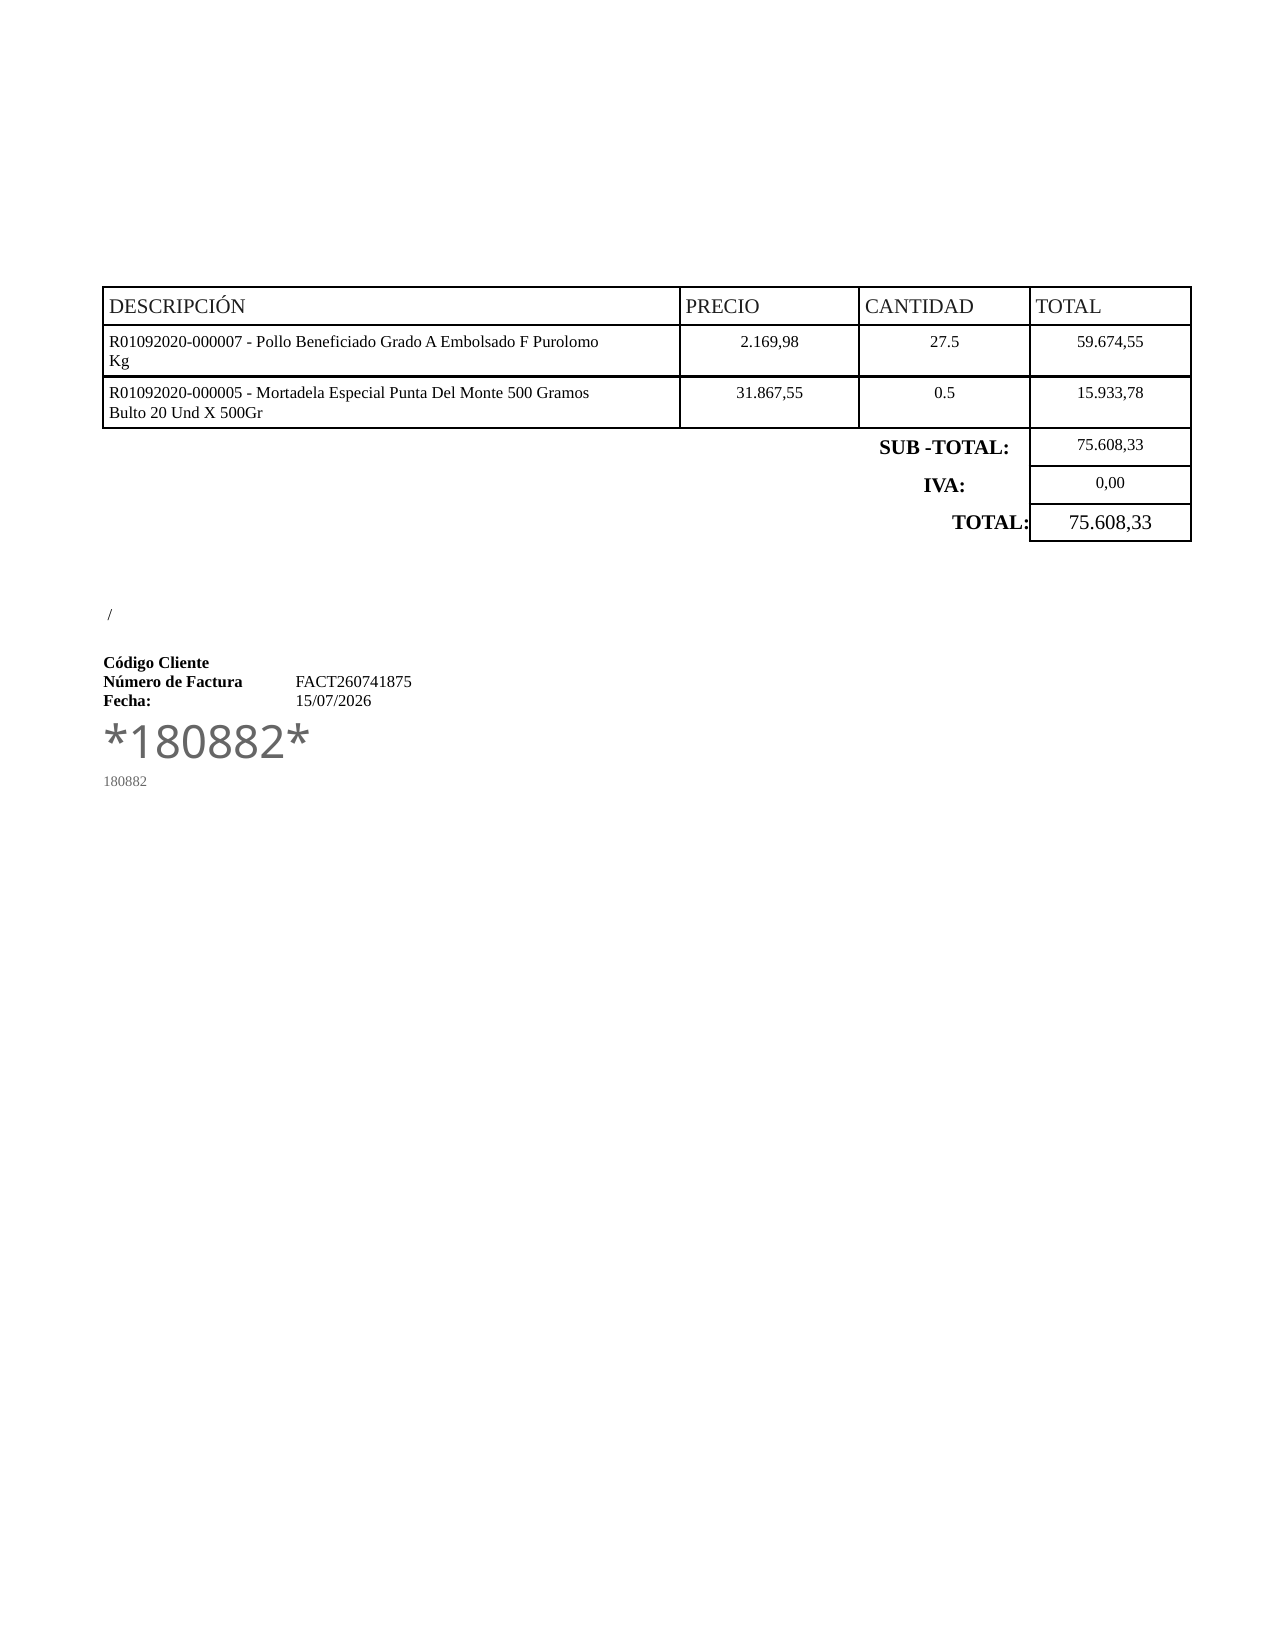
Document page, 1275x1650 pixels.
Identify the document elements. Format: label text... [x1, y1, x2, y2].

table_cell [103, 429, 859, 540]
table_cell / [103, 605, 858, 624]
table_cell Fecha: [103, 691, 295, 710]
table_cell 0.5 [860, 378, 1029, 427]
table_cell R01092020-000007 - Pollo Beneficiado Grado A Embolsado F Purolomo Kg [104, 326, 679, 375]
table_cell 15/07/2026 [295, 691, 517, 710]
text *180882* [103, 710, 1137, 772]
table_cell Número de Factura [103, 672, 295, 691]
table_cell 31.867,55 [681, 378, 858, 427]
table_cell R01092020-000005 - Mortadela Especial Punta Del Monte 500 Gramos Bulto 20 Und X 500Gr [104, 378, 679, 427]
table_header [295, 653, 517, 672]
table_cell TOTAL: [859, 503, 1029, 540]
table_header DESCRIPCIÓN [104, 288, 679, 323]
table_header PRECIO [681, 288, 858, 323]
table_cell 75.608,33 [1031, 429, 1190, 465]
table_cell SUB -TOTAL: [859, 429, 1029, 465]
table_cell 27.5 [860, 326, 1029, 375]
table_cell 75.608,33 [1031, 505, 1190, 540]
table_cell 15.933,78 [1031, 378, 1190, 427]
table_header [103, 542, 858, 566]
table_cell 0,00 [1031, 467, 1190, 502]
table_cell [103, 585, 858, 604]
table_header TOTAL [1031, 288, 1190, 323]
table_cell 2.169,98 [681, 326, 858, 375]
table_cell [103, 566, 858, 585]
table_cell IVA: [859, 465, 1029, 502]
table_cell FACT260741875 [295, 672, 517, 691]
table_header CANTIDAD [860, 288, 1029, 323]
table_cell 59.674,55 [1031, 326, 1190, 375]
text 180882 [103, 772, 1137, 789]
table_header Código Cliente [103, 653, 295, 672]
